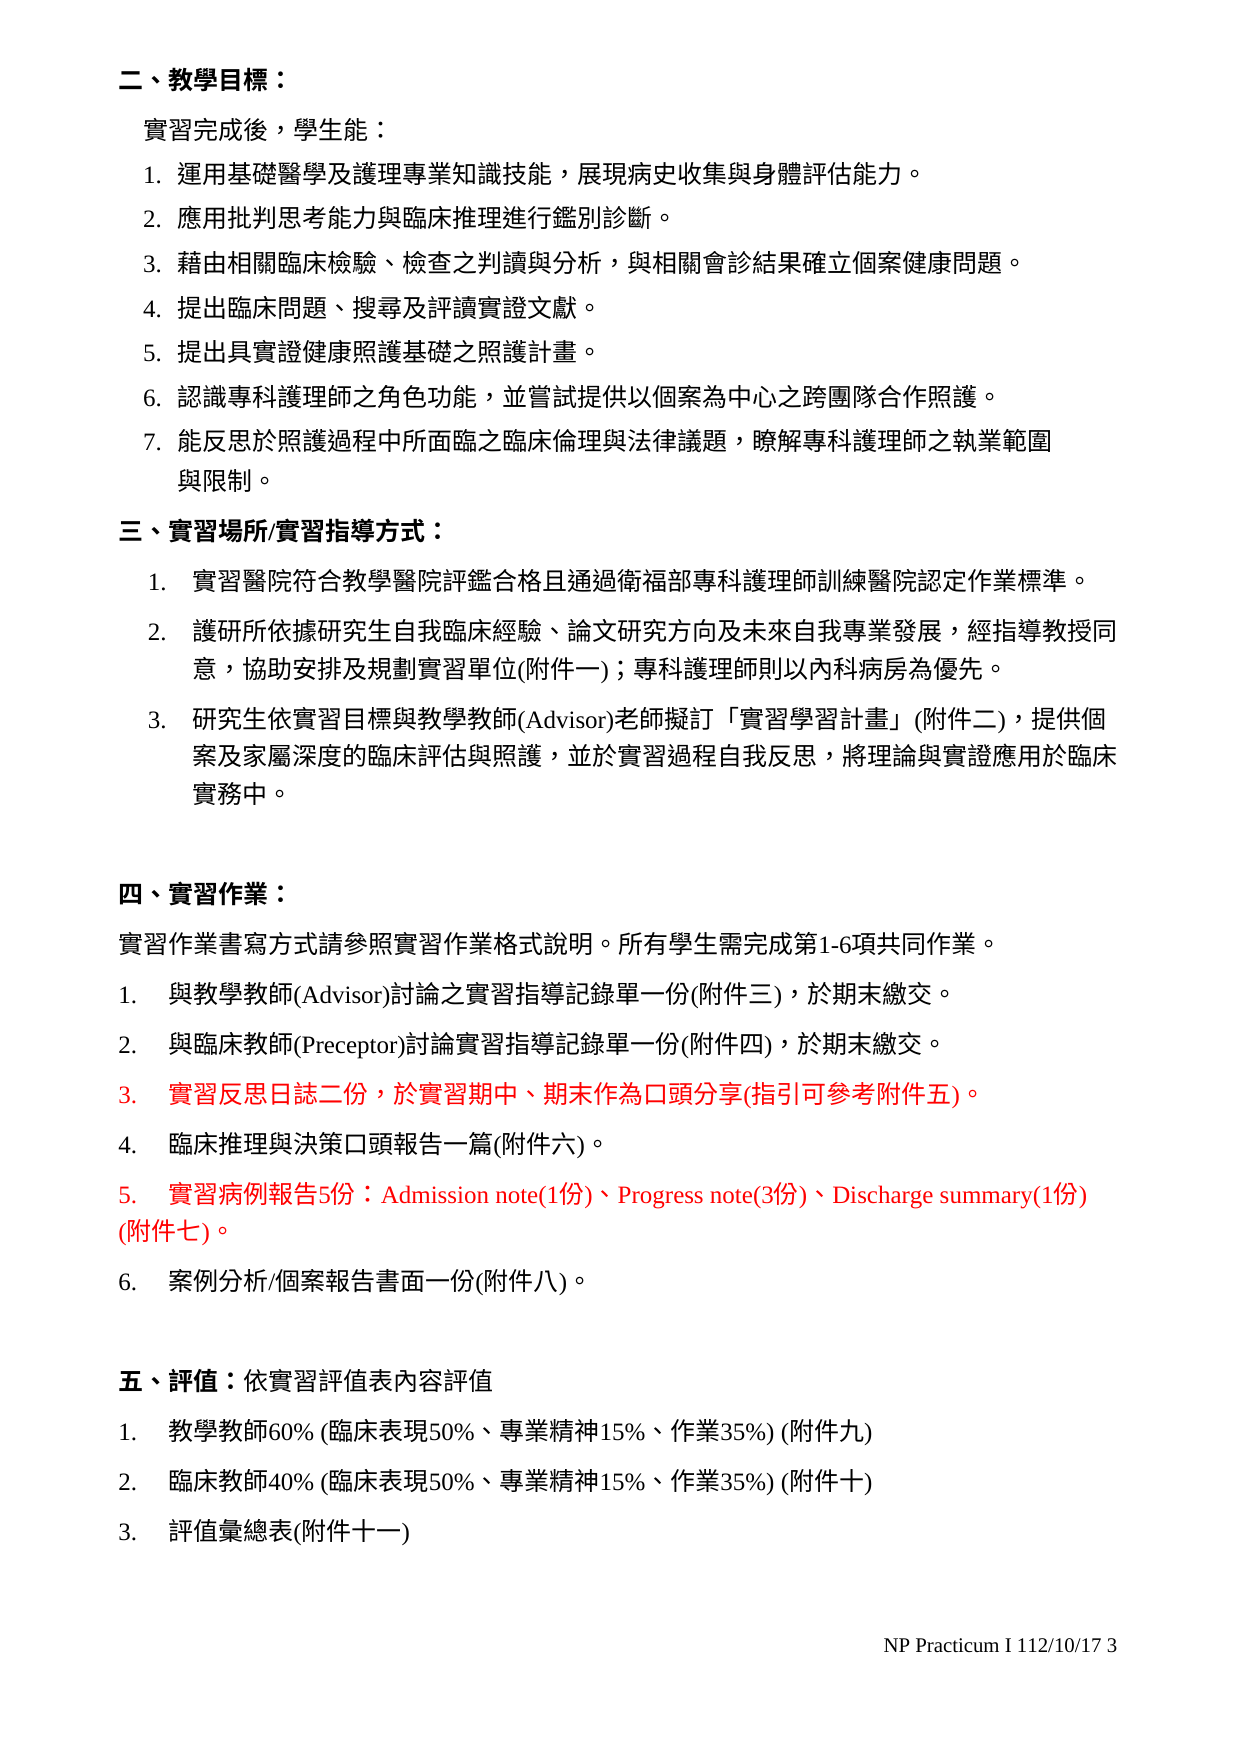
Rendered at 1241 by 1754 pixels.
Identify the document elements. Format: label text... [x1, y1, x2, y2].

list 與教學教師(Advisor)討論之實習指導記錄單一份(附件三)，於期末繳交。 [118, 973, 1122, 1011]
list 應用批判思考能力與臨床推理進行鑑別診斷。 [143, 196, 1072, 236]
list 提出臨床問題、搜尋及評讀實證文獻。 [143, 285, 1072, 325]
text 實習完成後，學生能： [143, 109, 1122, 147]
list 與臨床教師(Preceptor)討論實習指導記錄單一份(附件四)，於期末繳交。 [118, 1023, 1122, 1061]
list 研究生依實習目標與教學教師(Advisor)老師擬訂「實習學習計畫」(附件二)，提供個案及家屬深度的臨床評估與照護，並於實習過程自我反思，將理論與實證應用於臨床實務中。 [148, 698, 1122, 811]
list 認識專科護理師之角色功能，並嘗試提供以個案為中心之跨團隊合作照護。 [143, 374, 1072, 414]
list 臨床推理與決策口頭報告一篇(附件六)。 [118, 1123, 1122, 1161]
list 運用基礎醫學及護理專業知識技能，展現病史收集與身體評估能力。 [143, 152, 1072, 191]
text 五、評值：依實習評值表內容評值 [118, 1361, 1072, 1398]
list 實習反思日誌二份，於實習期中、期末作為口頭分享(指引可參考附件五)。 [118, 1073, 1122, 1111]
text 四、實習作業： [118, 873, 1072, 911]
list 案例分析/個案報告書面一份(附件八)。 [118, 1261, 1122, 1298]
list 臨床教師40% (臨床表現50%、專業精神15%、作業35%) (附件十) [118, 1461, 1072, 1498]
list 能反思於照護過程中所面臨之臨床倫理與法律議題，瞭解專科護理師之執業範圍與限制。 [143, 419, 1072, 498]
list 提出具實證健康照護基礎之照護計畫。 [143, 330, 1072, 369]
list 藉由相關臨床檢驗、檢查之判讀與分析，與相關會診結果確立個案健康問題。 [143, 241, 1072, 280]
list 教學教師60% (臨床表現50%、專業精神15%、作業35%) (附件九) [118, 1411, 1072, 1448]
list 實習病例報告5份：Admission note(1份)、Progress note(3份)、Discharge summary(1份) (附件七)。 [118, 1173, 1122, 1248]
text 三、實習場所/實習指導方式： [118, 511, 1072, 548]
list 實習醫院符合教學醫院評鑑合格且通過衛福部專科護理師訓練醫院認定作業標準。 [148, 561, 1122, 598]
text 二、教學目標： [118, 59, 1122, 97]
text 實習作業書寫方式請參照實習作業格式說明。所有學生需完成第1-6項共同作業。 [118, 923, 1072, 961]
list 評值彙總表(附件十一) [118, 1511, 1072, 1548]
list 護研所依據研究生自我臨床經驗、論文研究方向及未來自我專業發展，經指導教授同意，協助安排及規劃實習單位(附件一)；專科護理師則以內科病房為優先。 [148, 611, 1122, 686]
